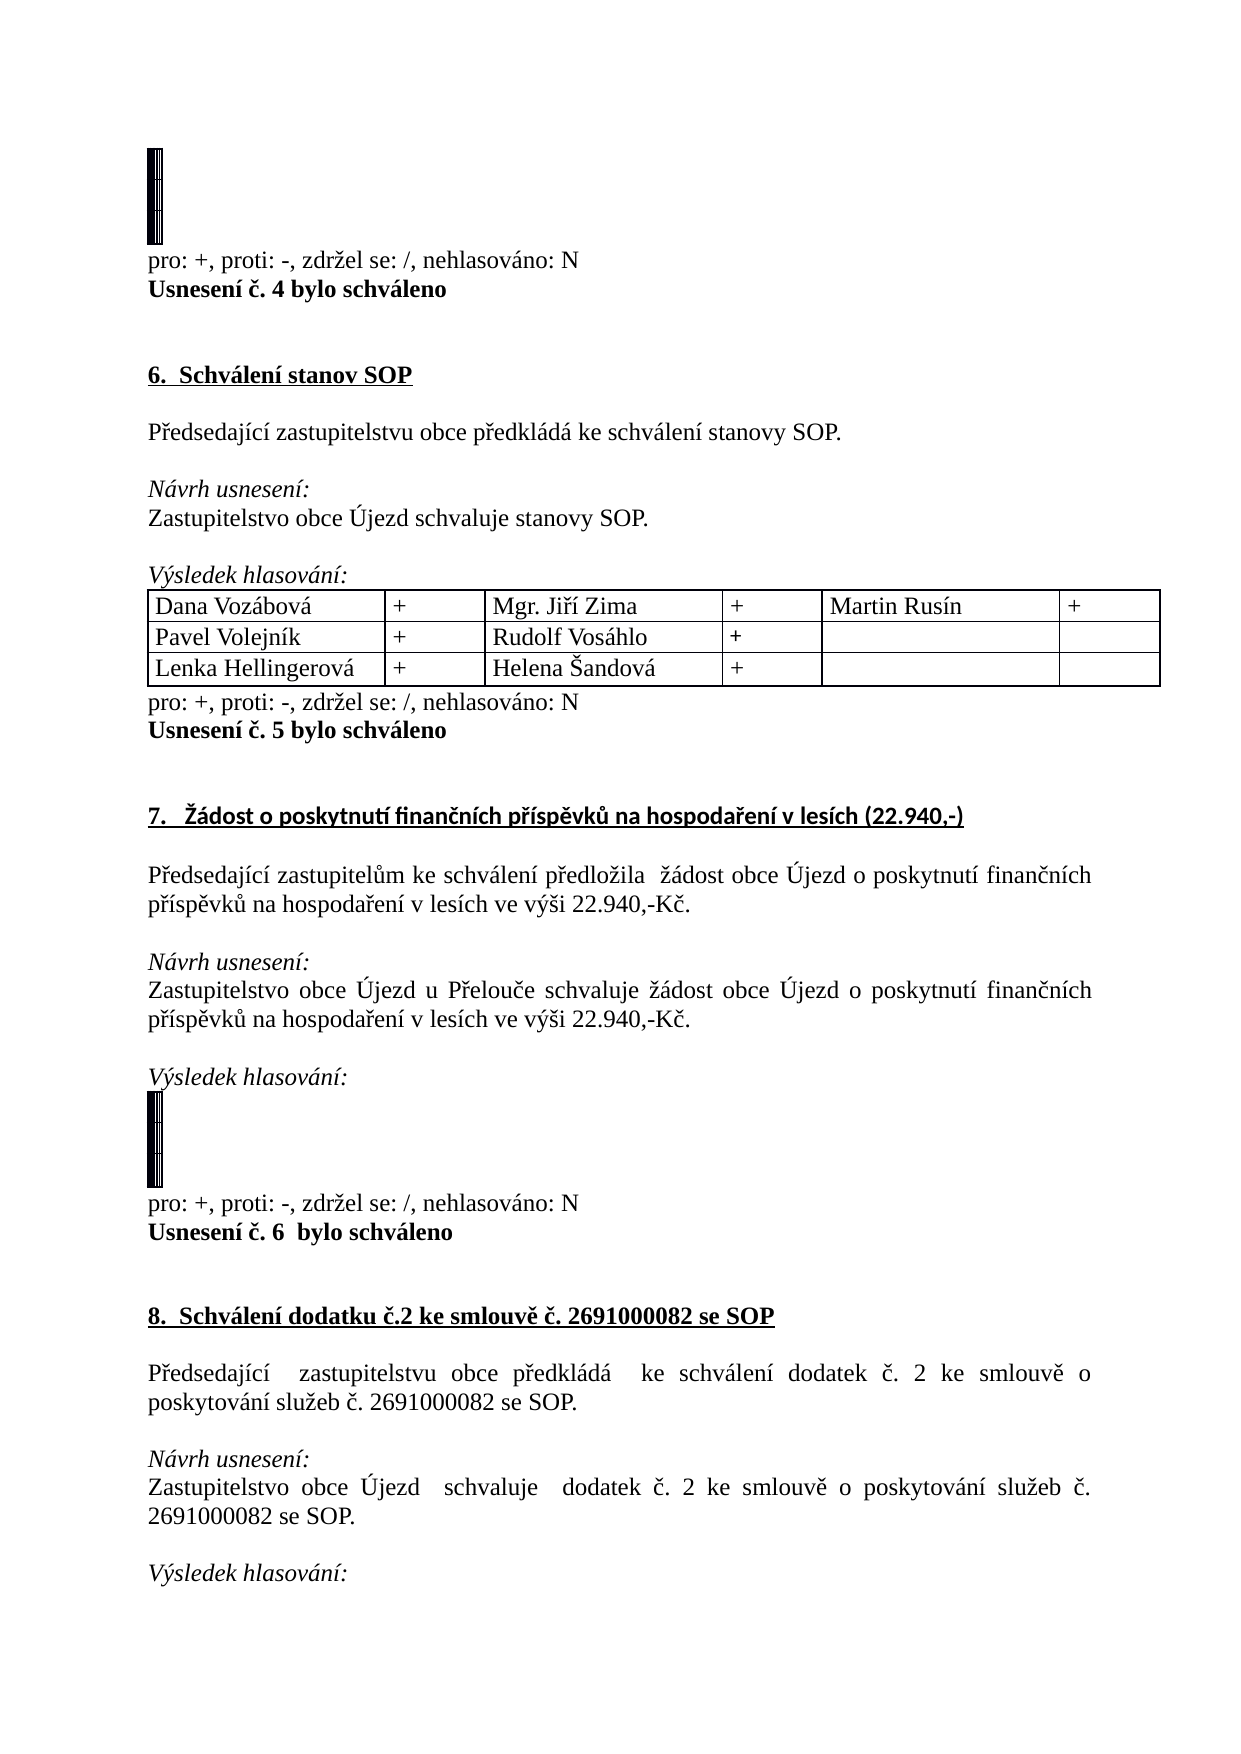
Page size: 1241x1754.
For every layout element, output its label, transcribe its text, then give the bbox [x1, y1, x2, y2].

table_cell [823, 653, 1059, 684]
table_cell + [386, 622, 484, 652]
text 8. Schválení dodatku č.2 ke smlouvě č. 2691000082 se SOP [148, 1301, 1093, 1330]
text pro: +, proti: -, zdržel se: /, nehlasováno: N [148, 245, 1093, 274]
table_header + [386, 591, 484, 621]
text Výsledek hlasování: [148, 1062, 1093, 1091]
text Výsledek hlasování: [148, 561, 1093, 589]
text Usnesení č. 5 bylo schváleno [148, 715, 1093, 744]
table_cell [823, 622, 1059, 652]
table_header Mgr. Jiří Zima [486, 591, 722, 621]
table_cell + [723, 653, 821, 684]
text Předsedající zastupitelstvu obce předkládá ke schválení stanovy SOP. [148, 417, 1093, 446]
table_cell [1060, 622, 1159, 652]
table_cell Helena Šandová [486, 653, 722, 684]
table_cell Rudolf Vosáhlo [486, 622, 722, 652]
text pro: +, proti: -, zdržel se: /, nehlasováno: N [148, 687, 1093, 715]
text 7. Žádost o poskytnutí finančních příspěvků na hospodaření v lesích (22.940,-) [148, 800, 1093, 831]
table_header Martin Rusín [823, 591, 1059, 621]
text Výsledek hlasování: [148, 1558, 1093, 1587]
table_header + [723, 591, 821, 621]
text Předsedající zastupitelstvu obce předkládá ke schválení dodatek č. 2 ke smlouvě o poskytování služeb č. 2691000082 se SOP. [148, 1358, 1093, 1416]
table_header Dana Vozábová [149, 591, 384, 621]
table_cell [1060, 653, 1159, 684]
text 6. Schválení stanov SOP [148, 360, 1093, 389]
text Usnesení č. 6 bylo schváleno [148, 1217, 1093, 1245]
table_cell + [386, 653, 484, 684]
table_cell Lenka Hellingerová [149, 653, 384, 684]
text Předsedající zastupitelům ke schválení předložila žádost obce Újezd o poskytnutí finančních příspěvků na hospodaření v lesích ve výši 22.940,-Kč. [148, 861, 1093, 918]
table_cell Pavel Volejník [149, 622, 384, 652]
text Návrh usnesení: [148, 947, 1093, 976]
text Zastupitelstvo obce Újezd schvaluje dodatek č. 2 ke smlouvě o poskytování služeb č. 2691000082 se SOP. [148, 1472, 1093, 1530]
text Zastupitelstvo obce Újezd u Přelouče schvaluje žádost obce Újezd o poskytnutí finančních příspěvků na hospodaření v lesích ve výši 22.940,-Kč. [148, 976, 1093, 1033]
text Návrh usnesení: [148, 474, 1093, 503]
text Usnesení č. 4 bylo schváleno [148, 274, 1093, 302]
table_header + [1060, 591, 1159, 621]
table_cell + [723, 622, 821, 652]
text Návrh usnesení: [148, 1444, 1093, 1472]
text pro: +, proti: -, zdržel se: /, nehlasováno: N [148, 1188, 1093, 1217]
text Zastupitelstvo obce Újezd schvaluje stanovy SOP. [148, 503, 1093, 532]
